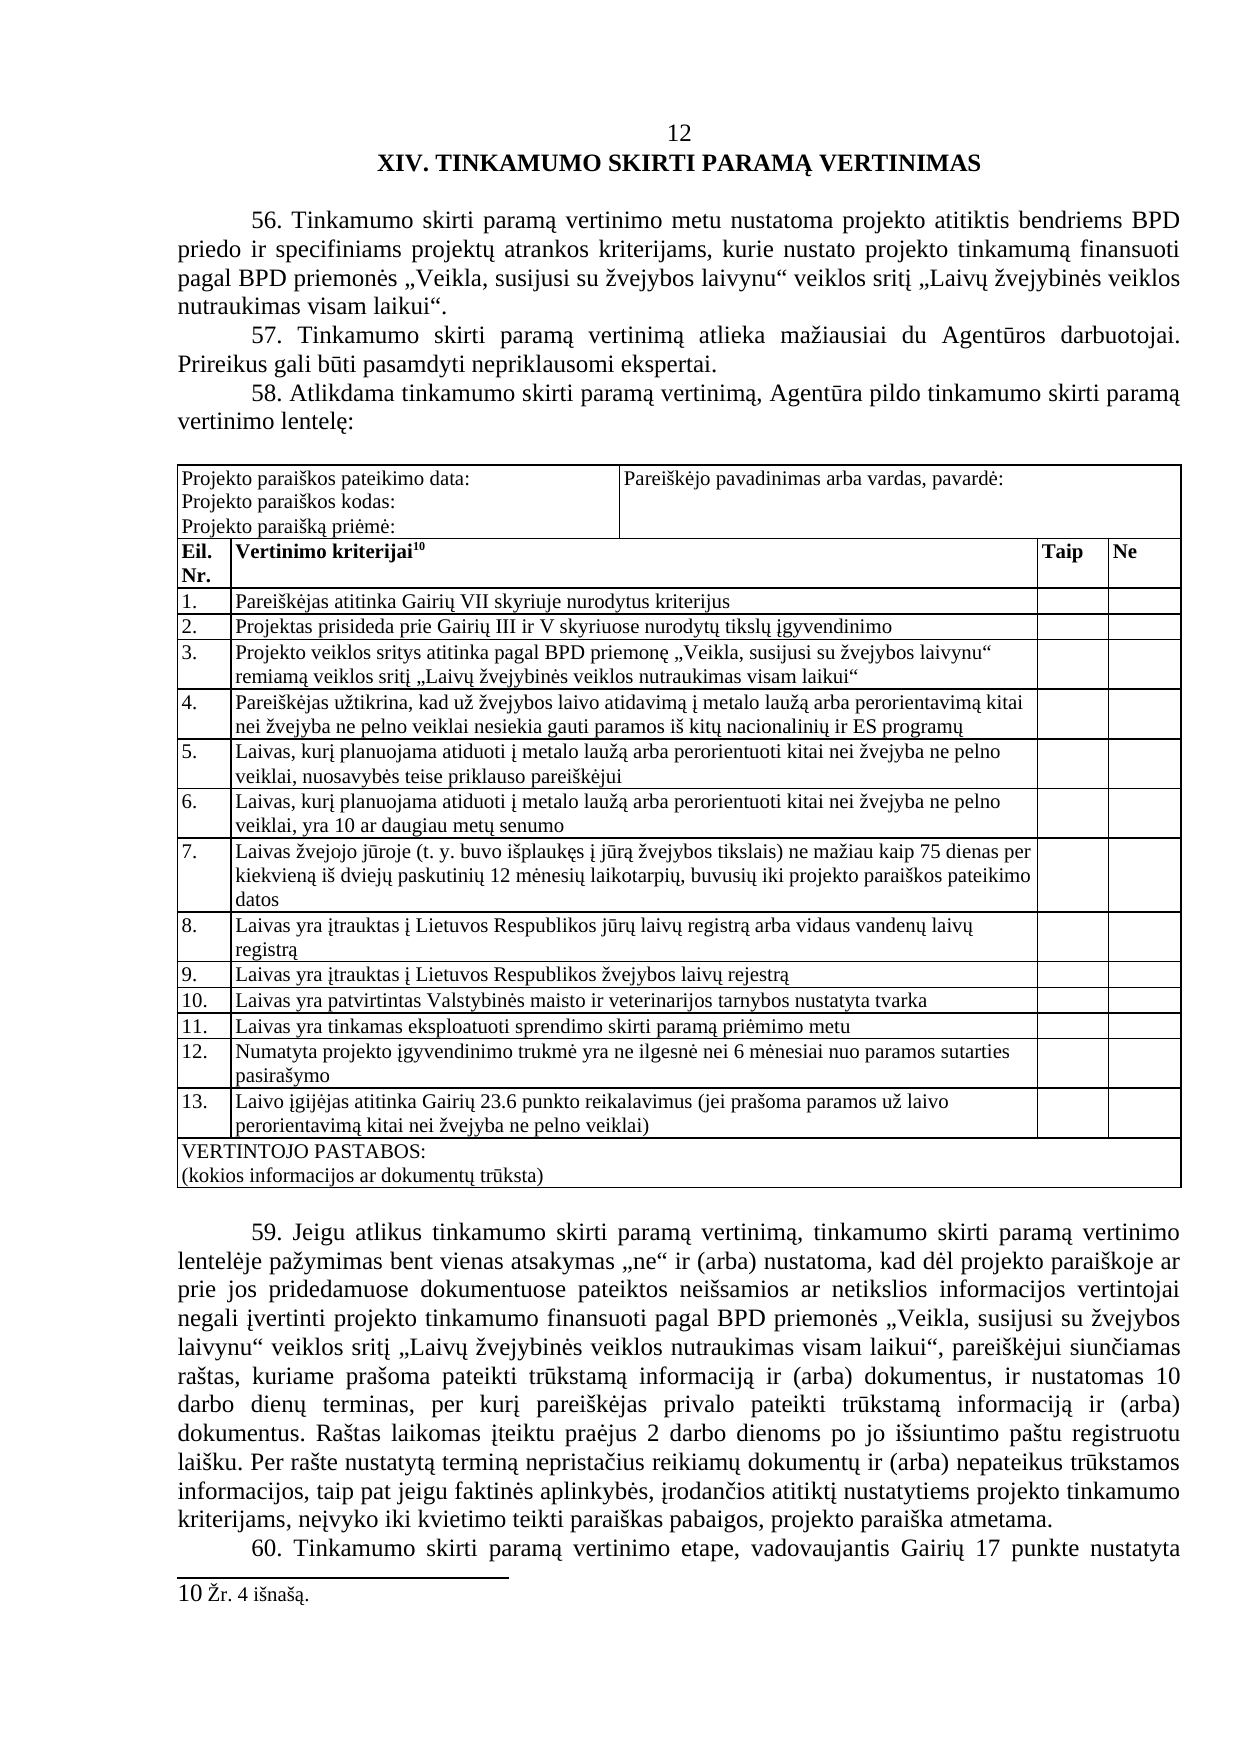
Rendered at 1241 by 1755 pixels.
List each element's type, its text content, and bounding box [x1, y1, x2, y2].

text 59. Jeigu atlikus tinkamumo skirti paramą vertinimą, tinkamumo skirti paramą vertinimo lentelėje pažymimas bent vienas atsakymas „ne“ ir (arba) nustatoma, kad dėl projekto paraiškoje ar prie jos pridedamuose dokumentuose pateiktos neišsamios ar netikslios informacijos vertintojai negali įvertinti projekto tinkamumo finansuoti pagal BPD priemonės „Veikla, susijusi su žvejybos laivynu“ veiklos sritį „Laivų žvejybinės veiklos nutraukimas visam laikui“, pareiškėjui siunčiamas raštas, kuriame prašoma pateikti trūkstamą informaciją ir (arba) dokumentus, ir nustatomas 10 darbo dienų terminas, per kurį pareiškėjas privalo pateikti trūkstamą informaciją ir (arba) dokumentus. Raštas laikomas įteiktu praėjus 2 darbo dienoms po jo išsiuntimo paštu registruotu laišku. Per rašte nustatytą terminą nepristačius reikiamų dokumentų ir (arba) nepateikus trūkstamos informacijos, taip pat jeigu faktinės aplinkybės, įrodančios atitiktį nustatytiems projekto tinkamumo kriterijams, neįvyko iki kvietimo teikti paraiškas pabaigos, projekto paraiška atmetama. [177, 1217, 1181, 1533]
table_cell [1038, 740, 1108, 788]
table_cell 13. [178, 1089, 230, 1137]
text XIV. TINKAMUMO SKIRTI PARAMĄ VERTINIMAS [177, 148, 1181, 176]
table_cell 3. [178, 640, 230, 688]
table_cell 4. [178, 690, 230, 738]
table_cell [1038, 962, 1042, 986]
table_cell [1109, 589, 1113, 613]
table_cell [1109, 740, 1180, 788]
table_cell [1104, 615, 1108, 638]
text 57. Tinkamumo skirti paramą vertinimą atlieka mažiausiai du Agentūros darbuotojai. Prireikus gali būti pasamdyti nepriklausomi ekspertai. [177, 320, 1181, 378]
table_cell [1038, 690, 1108, 738]
table_cell [1104, 1014, 1108, 1038]
table_cell [1109, 913, 1180, 961]
table_cell [1038, 640, 1108, 688]
table_cell [1038, 589, 1042, 613]
table_cell Taip [1038, 539, 1108, 587]
table_cell [1038, 615, 1042, 638]
table_cell [1104, 988, 1108, 1012]
table_cell [1038, 913, 1108, 961]
table_cell 5. [178, 740, 230, 788]
table_cell [1104, 962, 1108, 986]
table_cell [1109, 988, 1113, 1012]
table_cell [1109, 640, 1180, 688]
table_cell [1109, 962, 1113, 986]
table_cell [1038, 988, 1042, 1012]
table_cell [1109, 615, 1113, 638]
text 58. Atlikdama tinkamumo skirti paramą vertinimą, Agentūra pildo tinkamumo skirti paramą vertinimo lentelę: [177, 378, 1181, 435]
table_cell [1038, 1089, 1108, 1137]
table_cell [1109, 1039, 1180, 1087]
table_cell [1109, 1089, 1180, 1137]
table_cell [1038, 839, 1108, 911]
table_cell [1109, 839, 1180, 911]
table_cell [1109, 690, 1180, 738]
text 56. Tinkamumo skirti paramą vertinimo metu nustatoma projekto atitiktis bendriems BPD priedo ir specifiniams projektų atrankos kriterijams, kurie nustato projekto tinkamumą finansuoti pagal BPD priemonės „Veikla, susijusi su žvejybos laivynu“ veiklos sritį „Laivų žvejybinės veiklos nutraukimas visam laikui“. [177, 205, 1181, 320]
table_cell [1104, 589, 1108, 613]
table_header Pareiškėjo pavadinimas arba vardas, pavardė: [620, 466, 1180, 538]
table_cell 7. [178, 839, 230, 911]
text 60. Tinkamumo skirti paramą vertinimo etape, vadovaujantis Gairių 17 punkte nustatyta [177, 1533, 1181, 1562]
table_cell [1038, 1014, 1042, 1038]
table_cell 12. [178, 1039, 230, 1087]
table_cell 8. [178, 913, 230, 961]
table_cell Vertinimo kriterijai [232, 539, 1037, 587]
table_cell [1109, 789, 1180, 837]
table_cell 6. [178, 789, 230, 837]
table_cell [1109, 1014, 1113, 1038]
table_cell [1038, 789, 1108, 837]
table_cell [1038, 1039, 1108, 1087]
table_cell Ne [1109, 539, 1180, 587]
